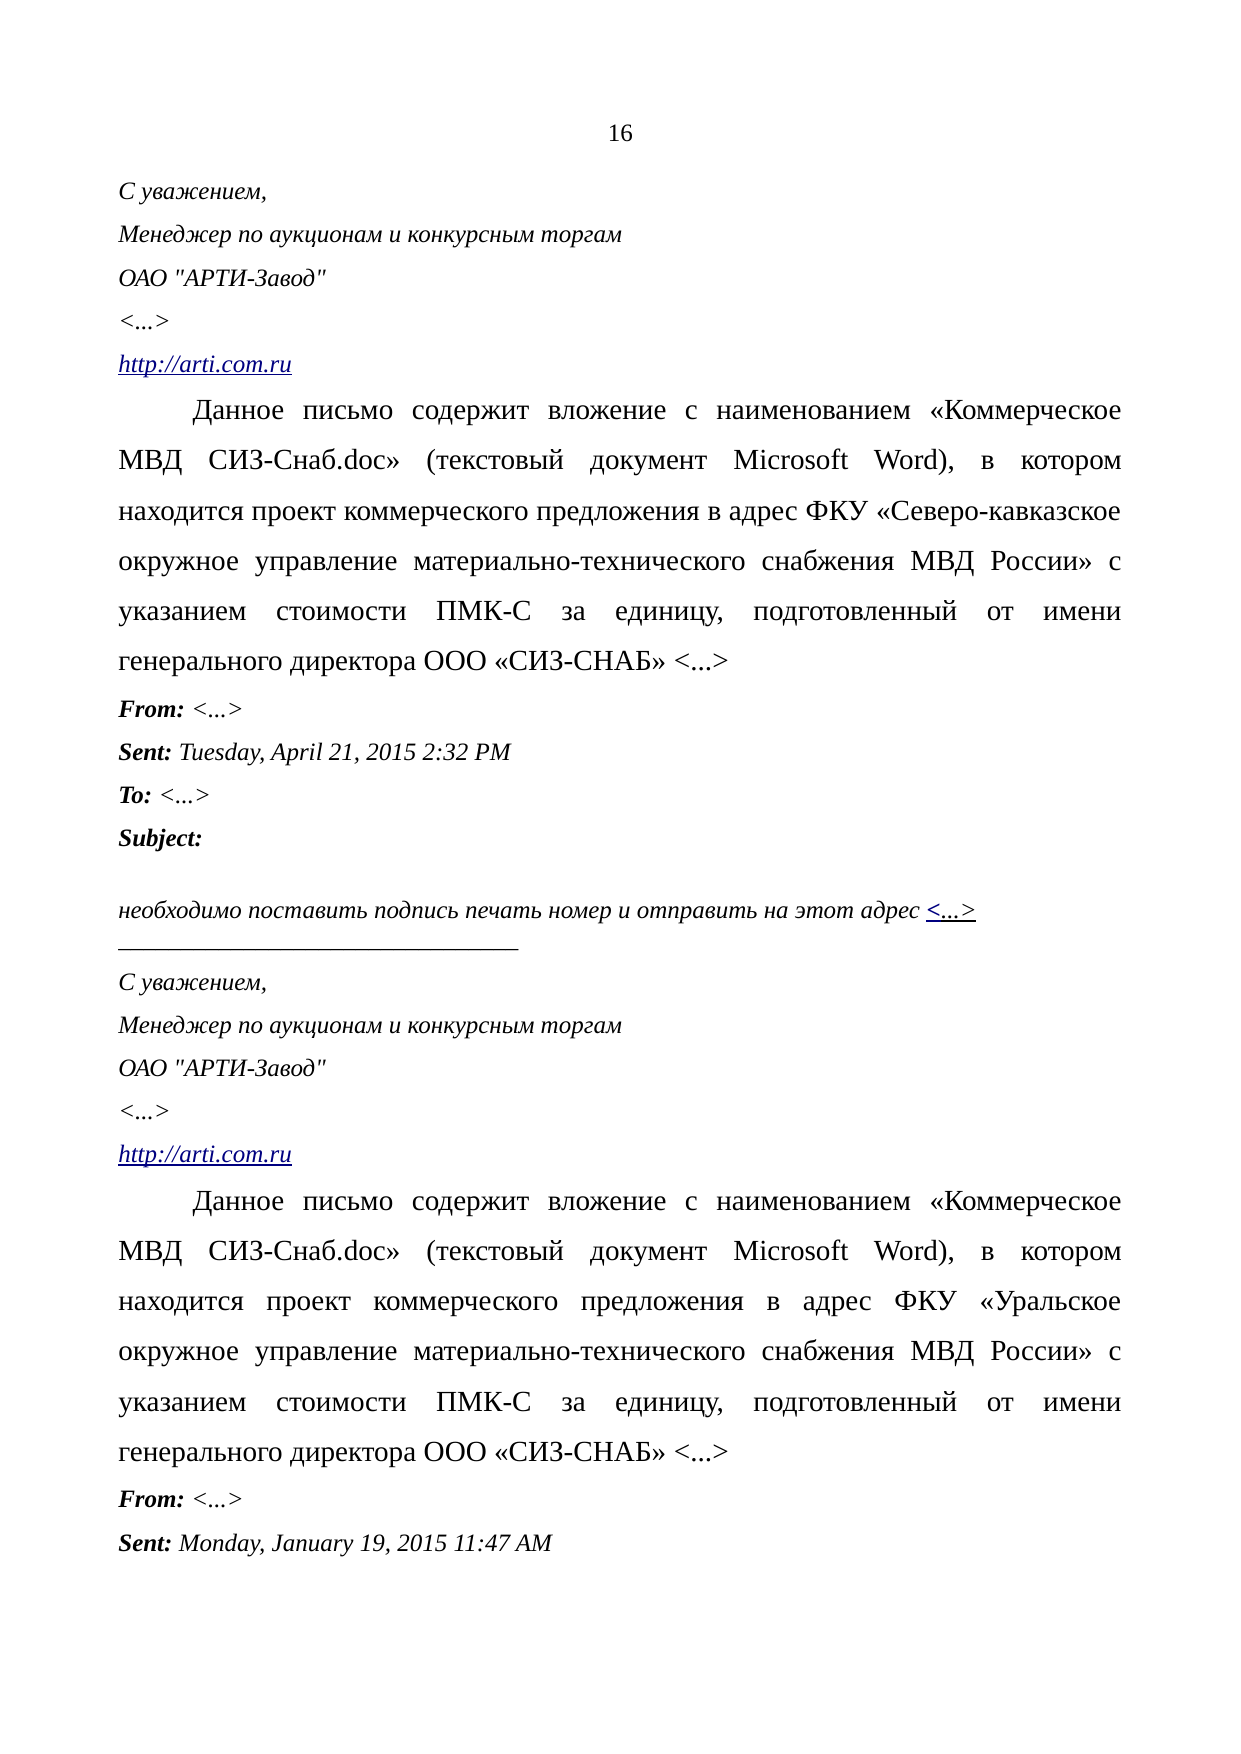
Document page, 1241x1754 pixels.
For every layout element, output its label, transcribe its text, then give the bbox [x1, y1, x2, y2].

text From: <...> Sent: Monday, January 19, 2015 11:47 AM [118, 1484, 1122, 1556]
text Менеджер по аукционам и конкурсным торгам [118, 1010, 1122, 1039]
text Данное письмо содержит вложение с наименованием «Коммерческое МВД СИЗ-Снаб.doc» (текстовый документ Microsoft Word), в котором находится проект коммерческого предложения в адрес ФКУ «Уральское окружное управление материально-технического снабжения МВД России» с указанием стоимости ПМК-С за единицу, подготовленный от имени генерального директора ООО «СИЗ-СНАБ» <...> [118, 1183, 1122, 1468]
text http://arti.com.ru [118, 1139, 1122, 1168]
text From: <...> Sent: Tuesday, April 21, 2015 2:32 PM To: <...> Subject: [118, 694, 1122, 852]
text Менеджер по аукционам и конкурсным торгам [118, 219, 1122, 248]
text Данное письмо содержит вложение с наименованием «Коммерческое МВД СИЗ-Снаб.doc» (текстовый документ Microsoft Word), в котором находится проект коммерческого предложения в адрес ФКУ «Северо-кавказское окружное управление материально-технического снабжения МВД России» с указанием стоимости ПМК-С за единицу, подготовленный от имени генерального директора ООО «СИЗ-СНАБ» <...> [118, 392, 1122, 677]
text С уважением, [118, 967, 1122, 996]
text <...> [118, 306, 1122, 334]
text <...> [118, 1096, 1122, 1125]
text http://arti.com.ru [118, 349, 1122, 378]
text ________________________________ [118, 924, 1122, 953]
text С уважением, [118, 176, 1122, 205]
text ОАО "АРТИ-Завод" [118, 1053, 1122, 1082]
text ОАО "АРТИ-Завод" [118, 263, 1122, 291]
text необходимо поставить подпись печать номер и отправить на этот адрес <...> [118, 895, 1122, 924]
